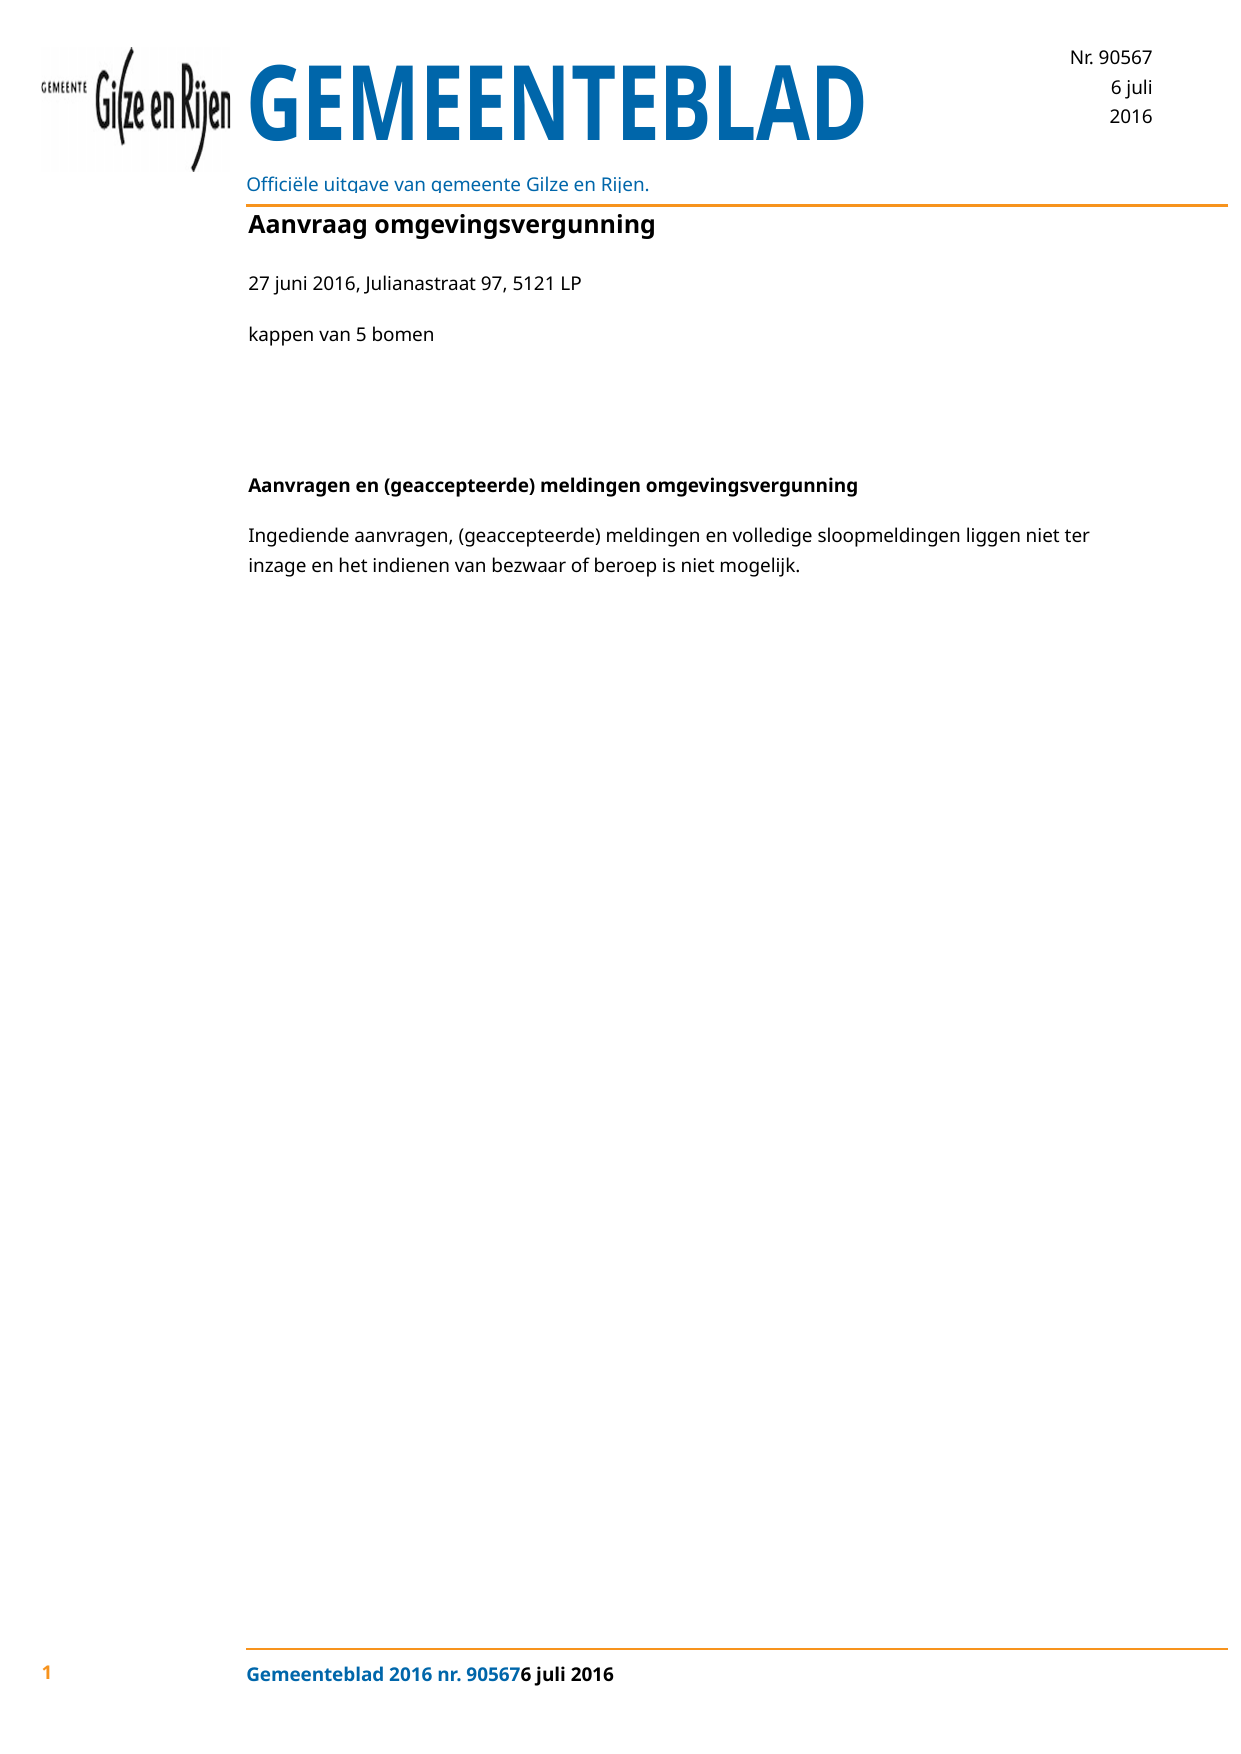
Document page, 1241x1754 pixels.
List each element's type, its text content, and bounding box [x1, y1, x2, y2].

text Aanvragen en (geaccepteerde) meldingen omgevingsvergunning [248, 472, 1152, 498]
text Ingediende aanvragen, (geaccepteerde) meldingen en volledige sloopmeldingen liggen niet ter inzage en het indienen van bezwaar of beroep is niet mogelijk. [248, 522, 1152, 578]
text kappen van 5 bomen [248, 321, 1152, 346]
text 27 juni 2016, Julianastraat 97, 5121 LP [248, 270, 1152, 296]
picture [41, 47, 231, 172]
text Aanvraag omgevingsvergunning [248, 207, 1152, 241]
